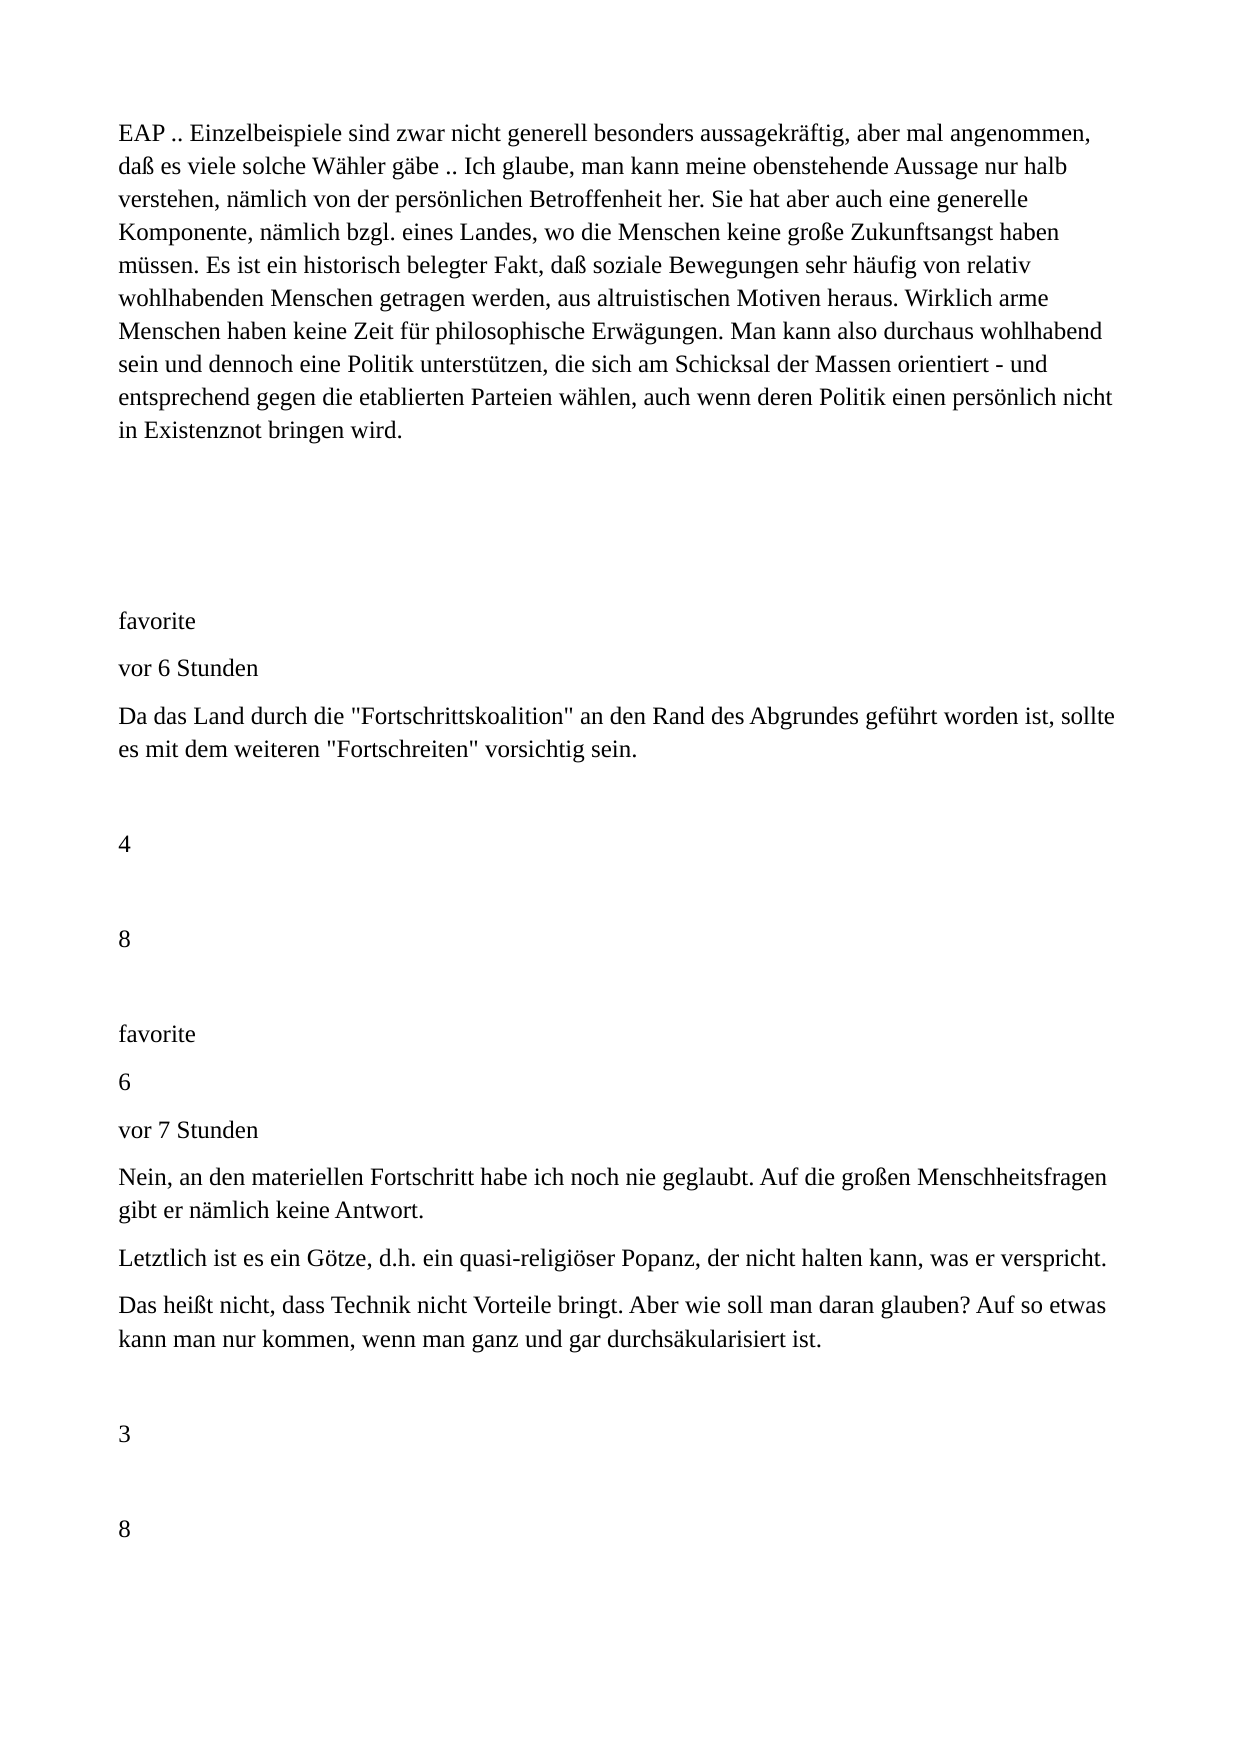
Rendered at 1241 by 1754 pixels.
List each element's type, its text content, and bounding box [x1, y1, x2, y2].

text favorite [118, 606, 1122, 634]
text vor 6 Stunden [118, 653, 1122, 682]
text 8 [118, 924, 1122, 953]
text Nein, an den materiellen Fortschritt habe ich noch nie geglaubt. Auf die großen Menschheitsfragen gibt er nämlich keine Antwort. [118, 1162, 1122, 1224]
text Letztlich ist es ein Götze, d.h. ein quasi-religiöser Popanz, der nicht halten kann, was er verspricht. [118, 1243, 1122, 1272]
text EAP .. Einzelbeispiele sind zwar nicht generell besonders aussagekräftig, aber mal angenommen, daß es viele solche Wähler gäbe .. Ich glaube, man kann meine obenstehende Aussage nur halb verstehen, nämlich von der persönlichen Betroffenheit her. Sie hat aber auch eine generelle Komponente, nämlich bzgl. eines Landes, wo die Menschen keine große Zukunftsangst haben müssen. Es ist ein historisch belegter Fakt, daß soziale Bewegungen sehr häufig von relativ wohlhabenden Menschen getragen werden, aus altruistischen Motiven heraus. Wirklich arme Menschen haben keine Zeit für philosophische Erwägungen. Man kann also durchaus wohlhabend sein und dennoch eine Politik unterstützen, die sich am Schicksal der Massen orientiert - und entsprechend gegen die etablierten Parteien wählen, auch wenn deren Politik einen persönlich nicht in Existenznot bringen wird. [118, 118, 1122, 444]
text 8 [118, 1514, 1122, 1543]
text 4 [118, 829, 1122, 858]
text Da das Land durch die "Fortschrittskoalition" an den Rand des Abgrundes geführt worden ist, sollte es mit dem weiteren "Fortschreiten" vorsichtig sein. [118, 701, 1122, 763]
text 3 [118, 1419, 1122, 1448]
text Das heißt nicht, dass Technik nicht Vorteile bringt. Aber wie soll man daran glauben? Auf so etwas kann man nur kommen, wenn man ganz und gar durchsäkularisiert ist. [118, 1291, 1122, 1352]
text vor 7 Stunden [118, 1115, 1122, 1143]
text favorite [118, 1019, 1122, 1048]
text 6 [118, 1067, 1122, 1096]
